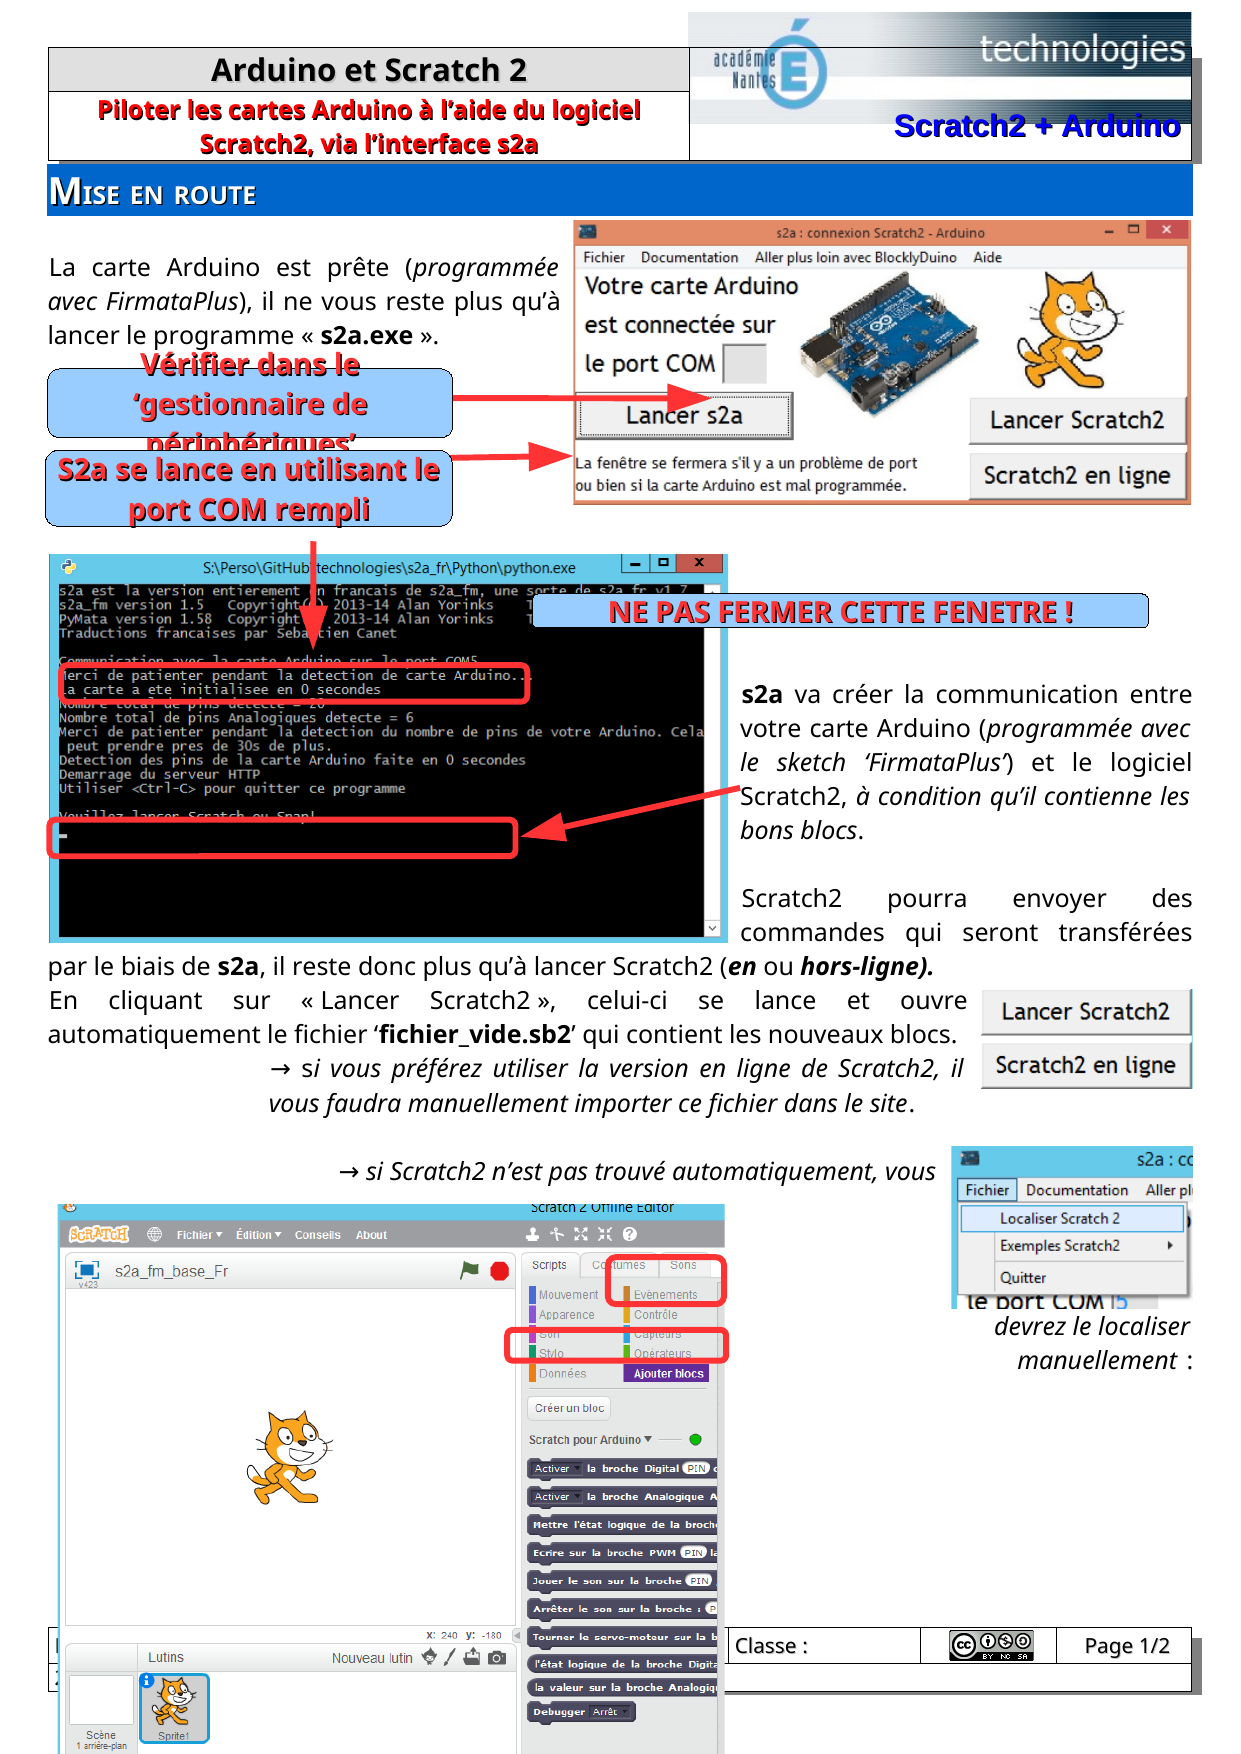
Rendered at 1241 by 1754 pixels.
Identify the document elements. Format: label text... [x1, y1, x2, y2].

text → si Scratch2 n’est pas trouvé automatiquement, vous devrez le localiser manuellement : [268, 1153, 1193, 1376]
text → si vous préférez utiliser la version en ligne de Scratch2, il vous faudra manuellement importer ce fichier dans le site. [268, 1051, 1193, 1119]
text Scratch2 pourra envoyer des commandes qui seront transférées par le biais de s2a, il reste donc plus qu’à lancer Scratch2 (en ou hors-ligne). [47, 881, 1193, 983]
text s2a va créer la communication entre votre carte Arduino (programmée avec le sketch ‘FirmataPlus’) et le logiciel Scratch2, à condition qu’il contienne les bons blocs. [729, 676, 1193, 847]
picture [951, 1146, 1193, 1309]
picture [688, 12, 1192, 47]
text La carte Arduino est prête (programmée avec FirmataPlus), il ne vous reste plus qu’à lancer le programme « s2a.exe ». [47, 249, 573, 352]
picture [49, 554, 729, 943]
subtitle Mise en route [47, 164, 1193, 216]
picture [949, 1630, 1034, 1661]
picture [511, 1333, 723, 1357]
picture [690, 48, 1191, 124]
picture [611, 1261, 721, 1301]
picture [57, 1204, 725, 1754]
picture [573, 220, 1192, 505]
picture [980, 989, 1193, 1089]
picture [53, 823, 512, 853]
text En cliquant sur « Lancer Scratch2 », celui-ci se lance et ouvre automatiquement le fichier ‘fichier_vide.sb2’ qui contient les nouveaux blocs. [47, 983, 1193, 1051]
